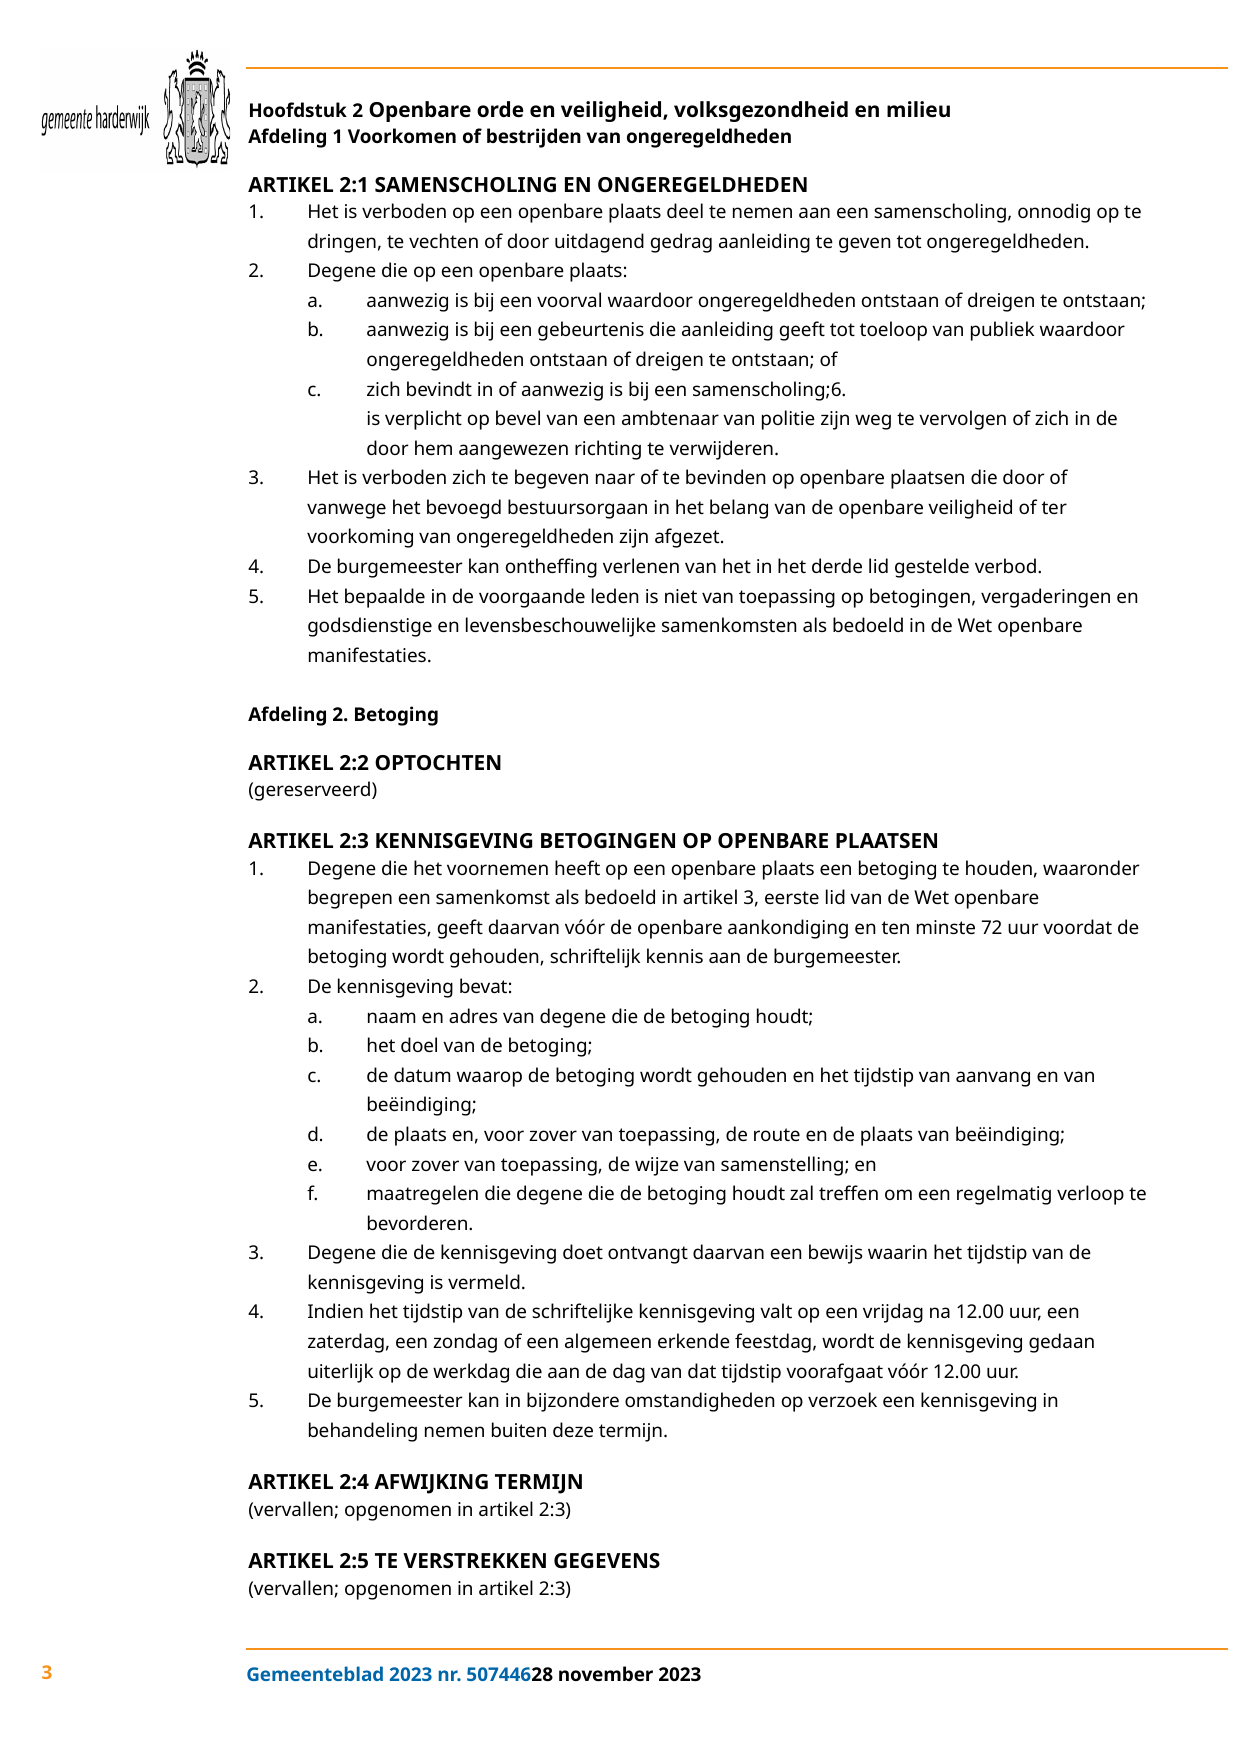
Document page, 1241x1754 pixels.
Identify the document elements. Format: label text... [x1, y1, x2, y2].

list Het bepaalde in de voorgaande leden is niet van toepassing op betogingen, vergaderingen en godsdienstige en levensbeschouwelijke samenkomsten als bedoeld in de Wet openbare manifestaties. [248, 583, 1152, 668]
list De kennisgeving bevat: [248, 973, 1152, 999]
list voor zover van toepassing, de wijze van samenstelling; en [307, 1151, 1152, 1177]
list Degene die de kennisgeving doet ontvangt daarvan een bewijs waarin het tijdstip van de kennisgeving is vermeld. [248, 1239, 1152, 1295]
text Hoofdstuk 2 Openbare orde en veiligheid, volksgezondheid en milieu [248, 95, 1152, 123]
list aanwezig is bij een gebeurtenis die aanleiding geeft tot toeloop van publiek waardoor ongeregeldheden ontstaan of dreigen te ontstaan; of [307, 317, 1152, 372]
text (vervallen; opgenomen in artikel 2:3) [248, 1575, 1152, 1601]
picture [41, 47, 231, 172]
list Degene die het voornemen heeft op een openbare plaats een betoging te houden, waaronder begrepen een samenkomst als bedoeld in artikel 3, eerste lid van de Wet openbare manifestaties, geeft daarvan vóór de openbare aankondiging en ten minste 72 uur voordat de betoging wordt gehouden, schriftelijk kennis aan de burgemeester. [248, 855, 1152, 969]
list Het is verboden zich te begeven naar of te bevinden op openbare plaatsen die door of vanwege het bevoegd bestuursorgaan in het belang van de openbare veiligheid of ter voorkoming van ongeregeldheden zijn afgezet. [248, 464, 1152, 549]
text ARTIKEL 2:2 OPTOCHTEN [248, 748, 1152, 776]
list aanwezig is bij een voorval waardoor ongeregeldheden ontstaan of dreigen te ontstaan; [307, 287, 1152, 313]
list het doel van de betoging; [307, 1032, 1152, 1058]
text (gereserveerd) [248, 776, 1152, 802]
list de datum waarop de betoging wordt gehouden en het tijdstip van aanvang en van beëindiging; [307, 1062, 1152, 1117]
list Degene die op een openbare plaats: [248, 257, 1152, 283]
list is verplicht op bevel van een ambtenaar van politie zijn weg te vervolgen of zich in de door hem aangewezen richting te verwijderen. [307, 405, 1152, 461]
list maatregelen die degene die de betoging houdt zal treffen om een regelmatig verloop te bevorderen. [307, 1180, 1152, 1236]
text (vervallen; opgenomen in artikel 2:3) [248, 1496, 1152, 1522]
text ARTIKEL 2:1 SAMENSCHOLING EN ONGEREGELDHEDEN [248, 170, 1152, 198]
list zich bevindt in of aanwezig is bij een samenscholing;6. [307, 376, 1152, 401]
text ARTIKEL 2:4 AFWIJKING TERMIJN [248, 1467, 1152, 1496]
text ARTIKEL 2:5 TE VERSTREKKEN GEGEVENS [248, 1546, 1152, 1575]
list Indien het tijdstip van de schriftelijke kennisgeving valt op een vrijdag na 12.00 uur, een zaterdag, een zondag of een algemeen erkende feestdag, wordt de kennisgeving gedaan uiterlijk op de werkdag die aan de dag van dat tijdstip voorafgaat vóór 12.00 uur. [248, 1299, 1152, 1384]
text Afdeling 2. Betoging [248, 701, 1152, 727]
list de plaats en, voor zover van toepassing, de route en de plaats van beëindiging; [307, 1121, 1152, 1147]
text ARTIKEL 2:3 KENNISGEVING BETOGINGEN OP OPENBARE PLAATSEN [248, 827, 1152, 855]
list naam en adres van degene die de betoging houdt; [307, 1003, 1152, 1029]
list De burgemeester kan ontheffing verlenen van het in het derde lid gestelde verbod. [248, 553, 1152, 579]
list De burgemeester kan in bijzondere omstandigheden op verzoek een kennisgeving in behandeling nemen buiten deze termijn. [248, 1387, 1152, 1443]
list Het is verboden op een openbare plaats deel te nemen aan een samenscholing, onnodig op te dringen, te vechten of door uitdagend gedrag aanleiding te geven tot ongeregeldheden. [248, 198, 1152, 253]
text Afdeling 1 Voorkomen of bestrijden van ongeregeldheden [248, 123, 1152, 149]
